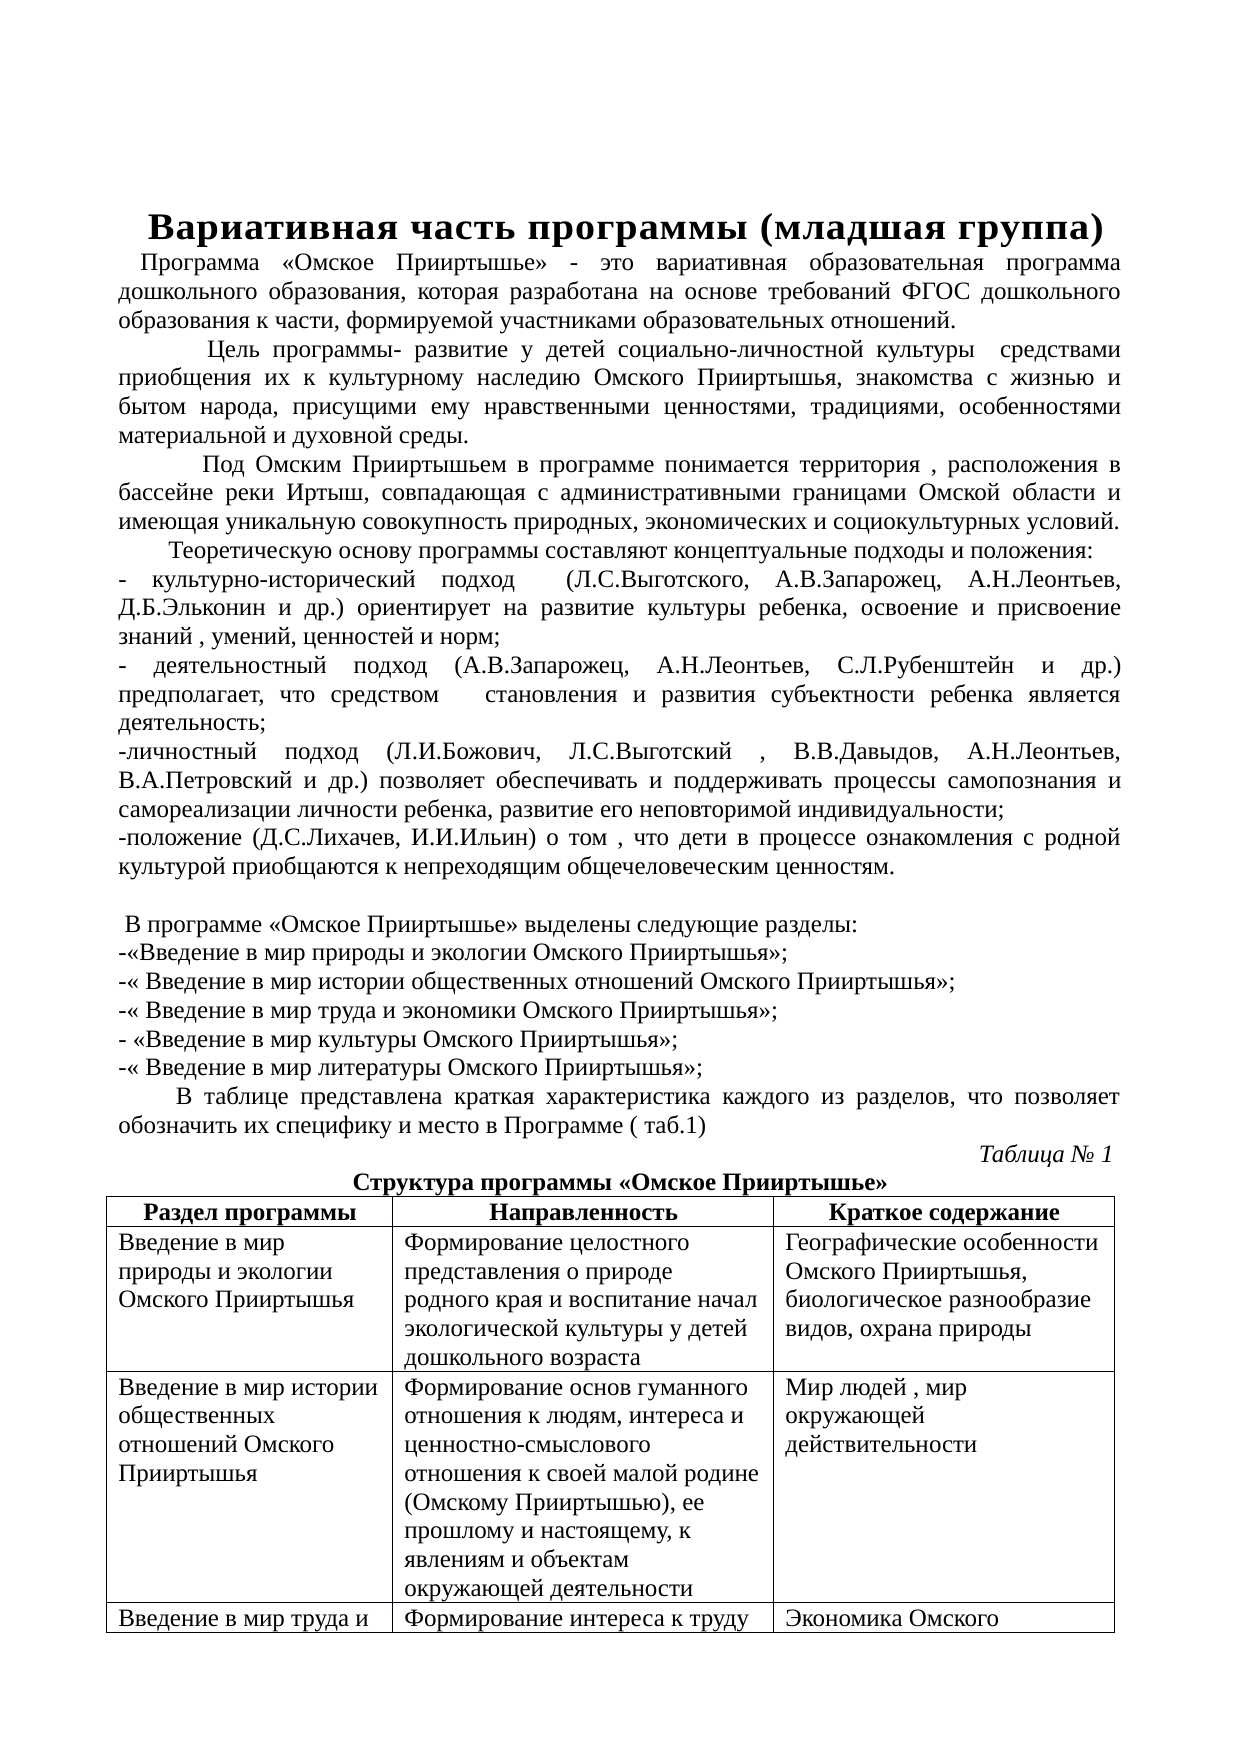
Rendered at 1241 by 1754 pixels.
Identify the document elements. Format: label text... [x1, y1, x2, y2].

text -« Введение в мир литературы Омского Прииртышья»; [118, 1052, 1122, 1081]
text - деятельностный подход (А.В.Запарожец, А.Н.Леонтьев, С.Л.Рубенштейн и др.) предполагает, что средством становления и развития субъектности ребенка является деятельность; [118, 650, 1122, 736]
text - культурно-исторический подход (Л.С.Выготского, А.В.Запарожец, А.Н.Леонтьев, Д.Б.Эльконин и др.) ориентирует на развитие культуры ребенка, освоение и присвоение знаний , умений, ценностей и норм; [118, 564, 1122, 650]
text Цель программы- развитие у детей социально-личностной культуры средствами приобщения их к культурному наследию Омского Прииртышья, знакомства с жизнью и бытом народа, присущими ему нравственными ценностями, традициями, особенностями материальной и духовной среды. [118, 334, 1122, 449]
table_cell Мир людей , мир окружающей действительности [774, 1372, 1114, 1602]
text -«Введение в мир природы и экологии Омского Прииртышья»; [118, 937, 1122, 966]
text Таблица № 1 [118, 1139, 1122, 1167]
text -« Введение в мир истории общественных отношений Омского Прииртышья»; [118, 966, 1122, 995]
table_cell Географические особенности Омского Прииртышья, биологическое разнообразие видов, охрана природы [774, 1227, 1114, 1371]
text -личностный подход (Л.И.Божович, Л.С.Выготский , В.В.Давыдов, А.Н.Леонтьев, В.А.Петровский и др.) позволяет обеспечивать и поддерживать процессы самопознания и самореализации личности ребенка, развитие его неповторимой индивидуальности; [118, 736, 1122, 822]
text Структура программы «Омское Прииртышье» [118, 1167, 1122, 1196]
text Теоретическую основу программы составляют концептуальные подходы и положения: [118, 535, 1122, 564]
text Под Омским Прииртышьем в программе понимается территория , расположения в бассейне реки Иртыш, совпадающая с административными границами Омской области и имеющая уникальную совокупность природных, экономических и социокультурных условий. [118, 449, 1122, 535]
table_cell Экономика Омского [774, 1603, 1114, 1632]
table_cell Введение в мир истории общественных отношений Омского Прииртышья [107, 1372, 392, 1602]
table_cell Формирование основ гуманного отношения к людям, интереса и ценностно-смыслового отношения к своей малой родине (Омскому Прииртышью), ее прошлому и настоящему, к явлениям и объектам окружающей деятельности [393, 1372, 773, 1602]
table_cell Формирование интереса к труду [393, 1603, 773, 1632]
table_header Раздел программы [107, 1197, 392, 1226]
text - «Введение в мир культуры Омского Прииртышья»; [118, 1024, 1122, 1052]
table_cell Введение в мир природы и экологии Омского Прииртышья [107, 1227, 392, 1371]
table_cell Формирование целостного представления о природе родного края и воспитание начал экологической культуры у детей дошкольного возраста [393, 1227, 773, 1371]
text В таблице представлена краткая характеристика каждого из разделов, что позволяет обозначить их специфику и место в Программе ( таб.1) [118, 1081, 1122, 1139]
table_header Направленность [393, 1197, 773, 1226]
text -положение (Д.С.Лихачев, И.И.Ильин) о том , что дети в процессе ознакомления с родной культурой приобщаются к непреходящим общечеловеческим ценностям. [118, 822, 1122, 880]
table_cell Введение в мир труда и [107, 1603, 392, 1632]
text Программа «Омское Прииртышье» - это вариативная образовательная программа дошкольного образования, которая разработана на основе требований ФГОС дошкольного образования к части, формируемой участниками образовательных отношений. [118, 247, 1122, 334]
text Вариативная часть программы (младшая группа) [118, 204, 1122, 247]
table_header Краткое содержание [774, 1197, 1114, 1226]
text -« Введение в мир труда и экономики Омского Прииртышья»; [118, 995, 1122, 1024]
text В программе «Омское Прииртышье» выделены следующие разделы: [118, 909, 1122, 937]
